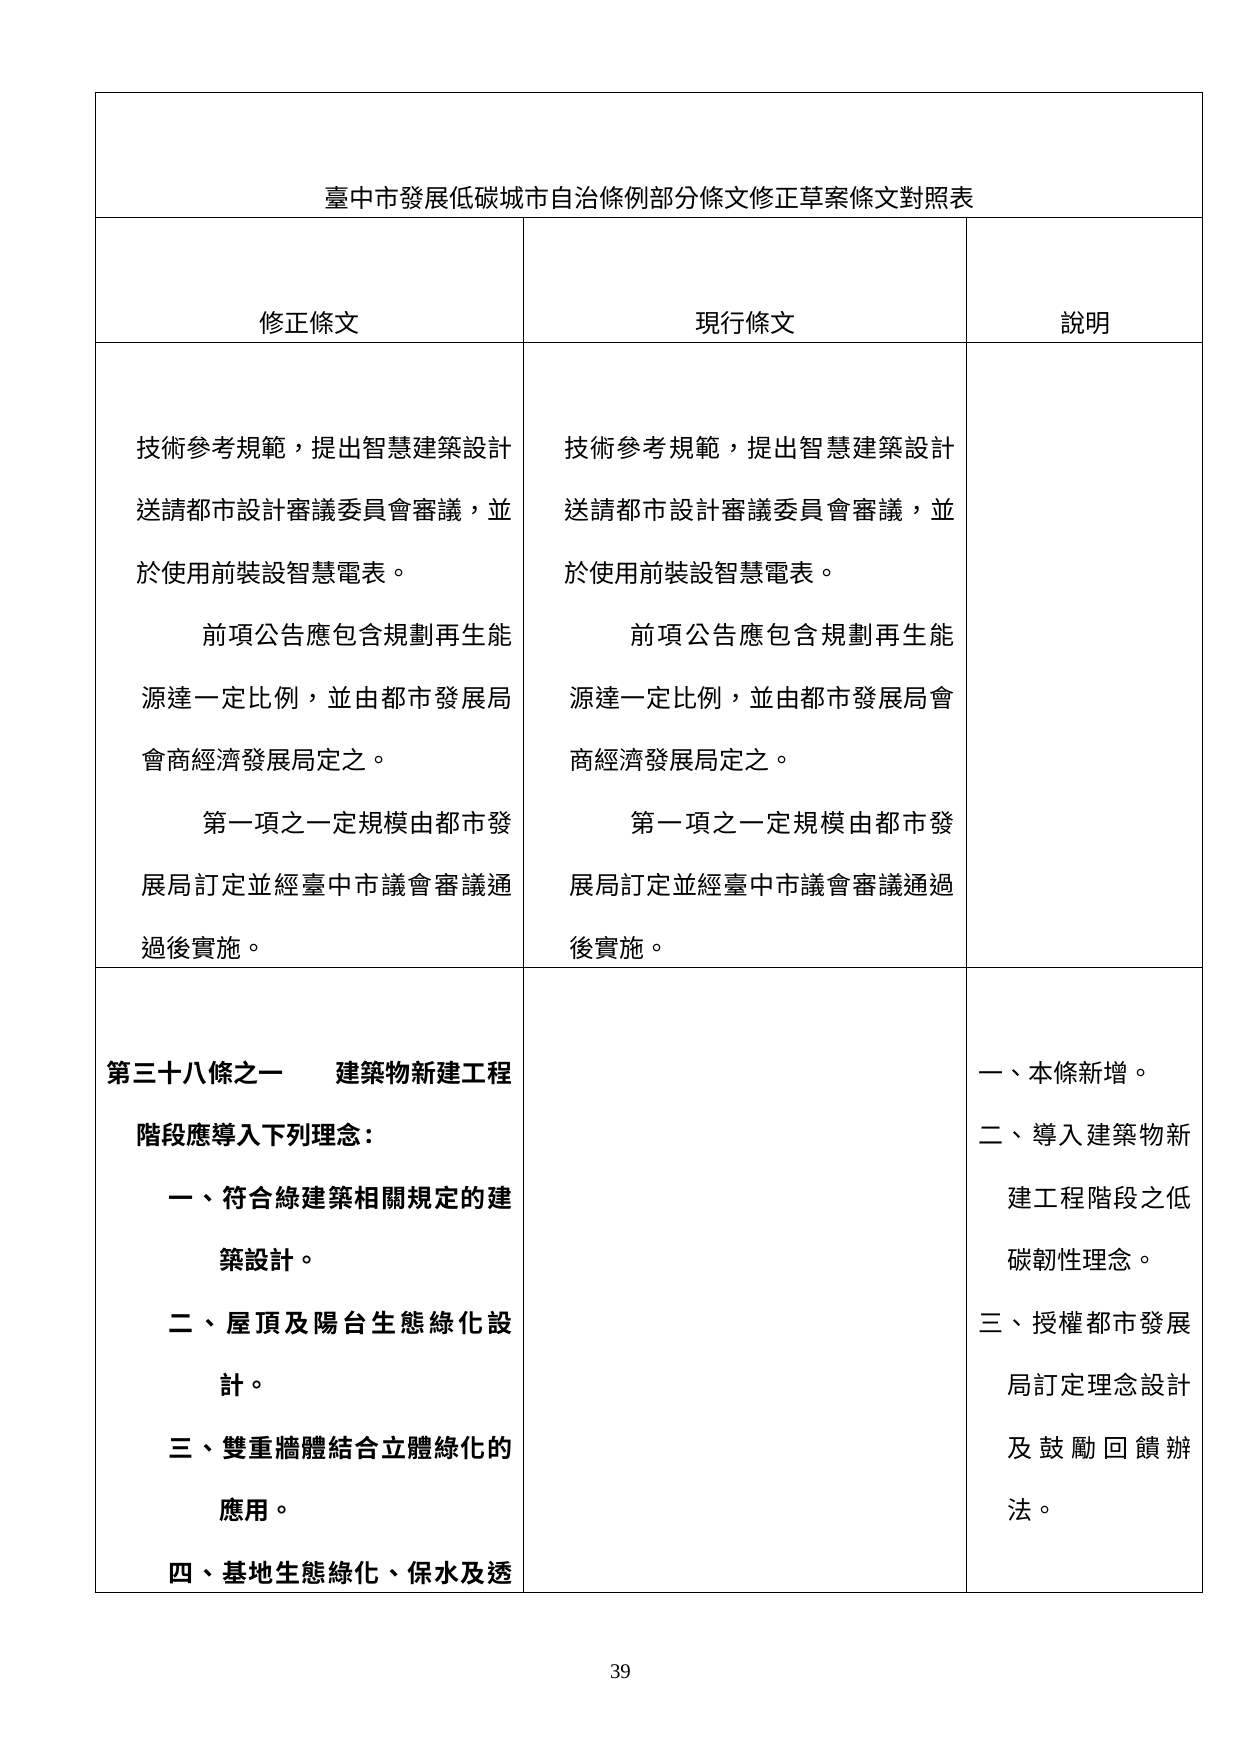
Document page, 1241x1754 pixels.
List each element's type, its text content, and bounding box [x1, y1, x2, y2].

table_cell 現行條文 [524, 218, 966, 342]
table_cell 技術參考規範，提出智慧建築設計送請都市設計審議委員會審議，並於使用前裝設智慧電表。 前項公告應包含規劃再生能源達一定比例，並由都市發展局會商經濟發展局定之。 第一項之一定規模由都市發展局訂定並經臺中市議會審議通過後實施。 [524, 343, 966, 967]
table_cell 技術參考規範，提出智慧建築設計送請都市設計審議委員會審議，並於使用前裝設智慧電表。 前項公告應包含規劃再生能源達一定比例，並由都市發展局會商經濟發展局定之。 第一項之一定規模由都市發展局訂定並經臺中市議會審議通過後實施。 [96, 343, 523, 967]
table_cell 第三十八條之一 建築物新建工程階段應導入下列理念: 一、符合綠建築相關規定的建築設計。 二、屋頂及陽台生態綠化設計。 三、雙重牆體結合立體綠化的應用。 四、基地生態綠化、保水及透 [96, 968, 523, 1592]
table_cell 一、本條新增。 二、導入建築物新建工程階段之低碳韌性理念。 三、授權都市發展局訂定理念設計及鼓勵回饋辦法。 [967, 968, 1202, 1592]
table_cell [967, 343, 1202, 967]
table_cell 說明 [967, 218, 1202, 342]
table_header 臺中市發展低碳城市自治條例部分條文修正草案條文對照表 [96, 93, 1202, 217]
table_cell 修正條文 [96, 218, 523, 342]
table_cell [524, 968, 966, 1592]
